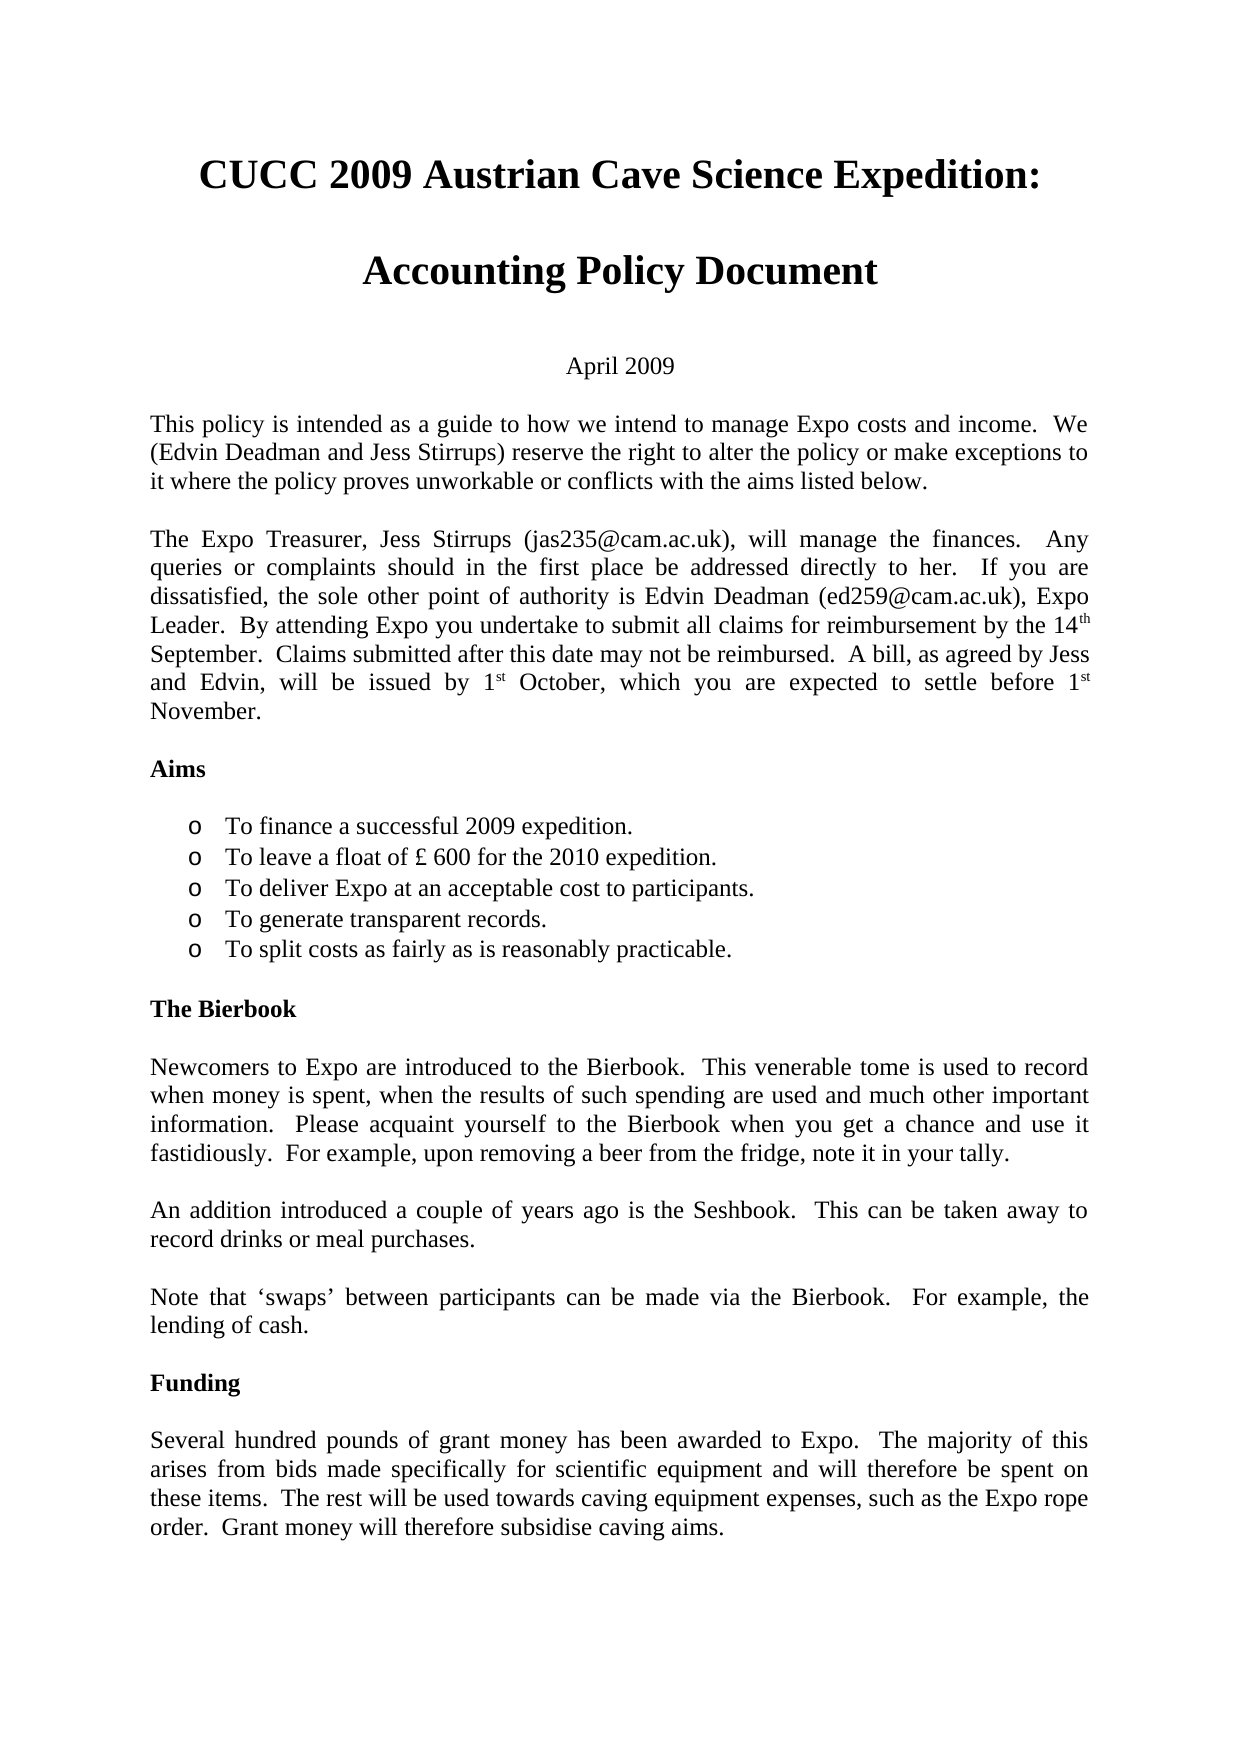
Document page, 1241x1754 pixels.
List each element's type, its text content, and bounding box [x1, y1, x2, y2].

text April 2009 [150, 351, 1090, 380]
text This policy is intended as a guide to how we intend to manage Expo costs and income. We (Edvin Deadman and Jess Stirrups) reserve the right to alter the policy or make exceptions to it where the policy proves unworkable or conflicts with the aims listed below. [150, 409, 1090, 495]
list To leave a float of £ 600 for the 2010 expedition. [187, 842, 1090, 873]
text An addition introduced a couple of years ago is the Seshbook. This can be taken away to record drinks or meal purchases. [150, 1195, 1090, 1253]
subtitle Aims [150, 754, 1090, 782]
text Accounting Policy Document [150, 246, 1090, 294]
subtitle Funding [150, 1368, 1090, 1397]
list To finance a successful 2009 expedition. [187, 811, 1090, 842]
text Note that ‘swaps’ between participants can be made via the Bierbook. For example, the lending of cash. [150, 1282, 1090, 1339]
list To deliver Expo at an acceptable cost to participants. [187, 873, 1090, 904]
text CUCC 2009 Austrian Cave Science Expedition: [150, 150, 1090, 198]
text The Expo Treasurer, Jess Stirrups (jas235@cam.ac.uk), will manage the finances. Any queries or complaints should in the first place be addressed directly to her. If you are dissatisfied, the sole other point of authority is Edvin Deadman (ed259@cam.ac.uk), Expo Leader. By attending Expo you undertake to submit all claims for reimbursement by the 14th September. Claims submitted after this date may not be reimbursed. A bill, as agreed by Jess and Edvin, will be issued by 1st October, which you are expected to settle before 1st November. [150, 524, 1090, 725]
list To split costs as fairly as is reasonably practicable. [187, 934, 1090, 965]
text Newcomers to Expo are introduced to the Bierbook. This venerable tome is used to record when money is spent, when the results of such spending are used and much other important information. Please acquaint yourself to the Bierbook when you get a chance and use it fastidiously. For example, upon removing a beer from the fridge, note it in your tally. [150, 1052, 1090, 1167]
list To generate transparent records. [187, 904, 1090, 934]
text Several hundred pounds of grant money has been awarded to Expo. The majority of this arises from bids made specifically for scientific equipment and will therefore be spent on these items. The rest will be used towards caving equipment expenses, such as the Expo rope order. Grant money will therefore subsidise caving aims. [150, 1425, 1090, 1540]
subtitle The Bierbook [150, 994, 1090, 1023]
